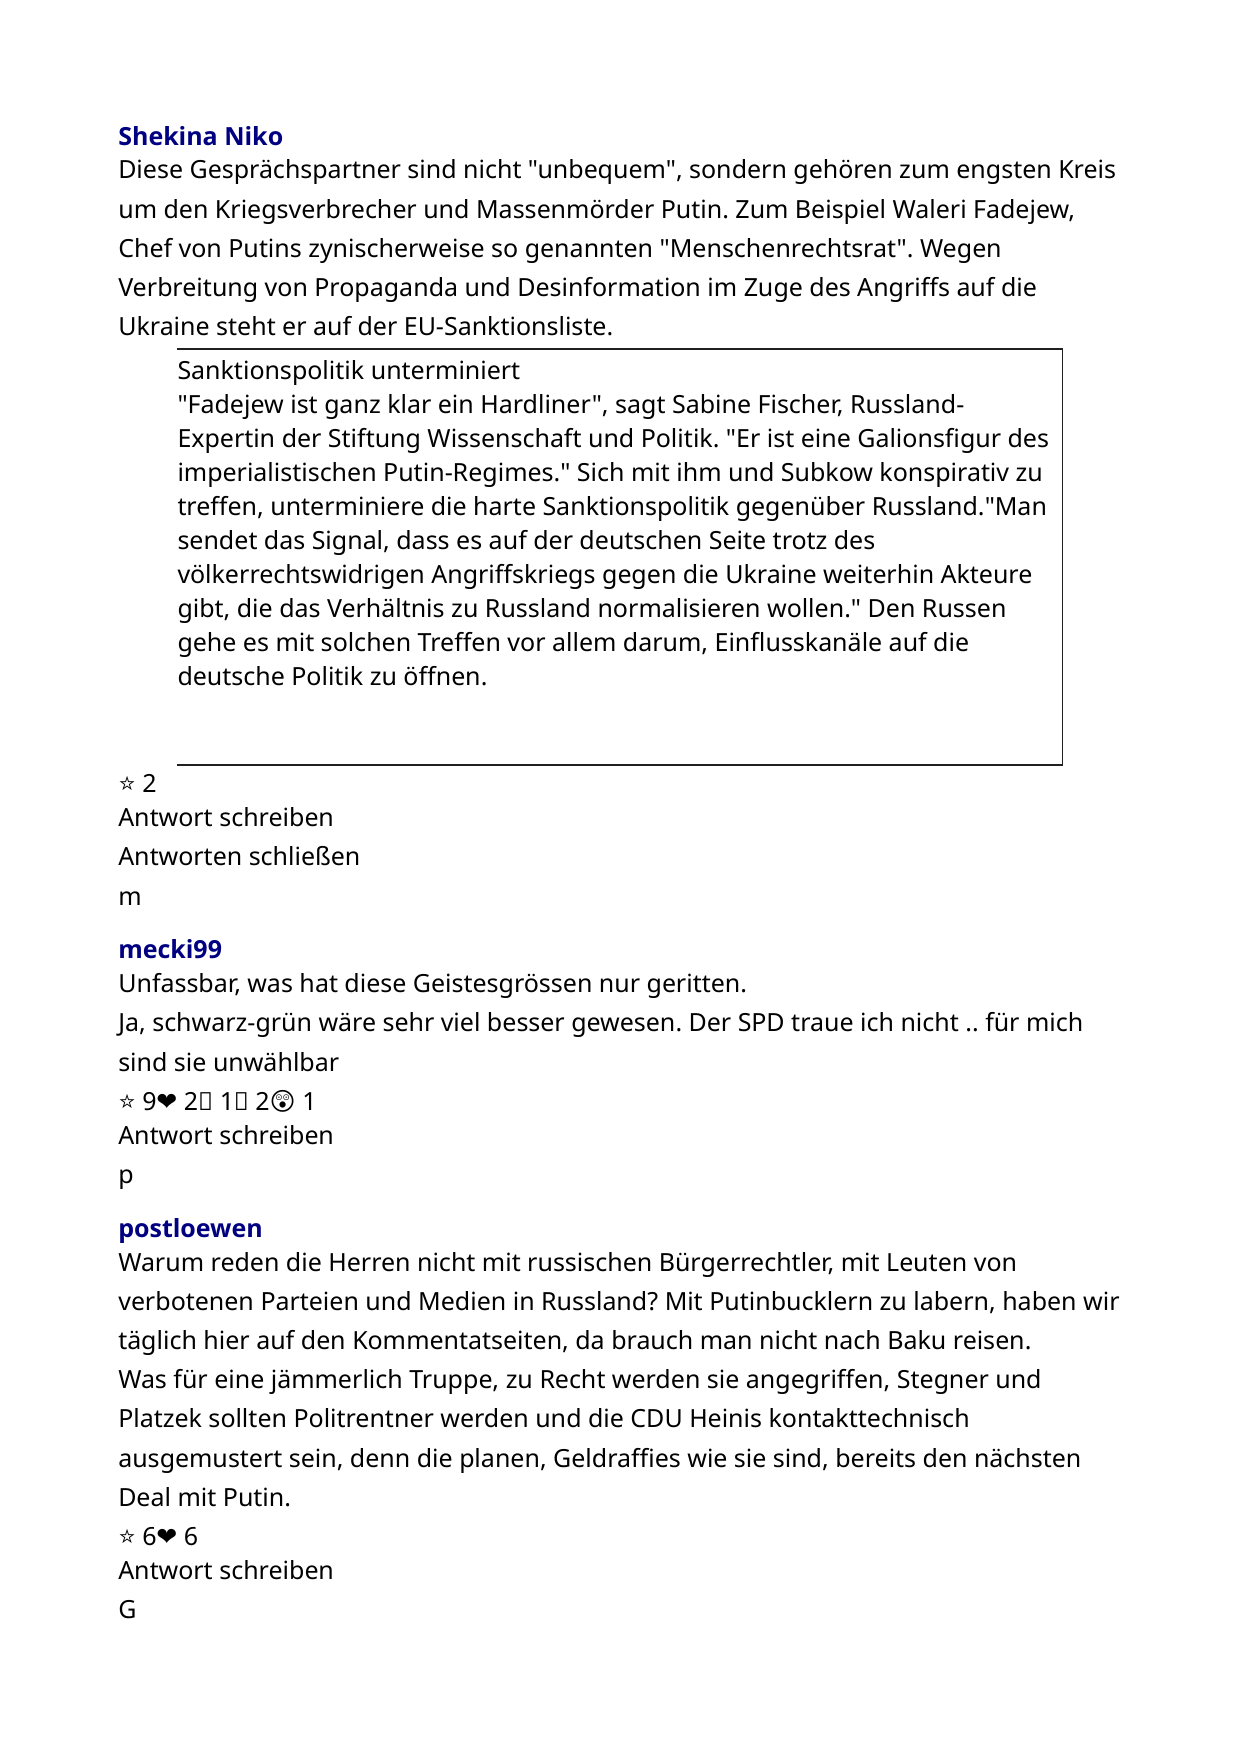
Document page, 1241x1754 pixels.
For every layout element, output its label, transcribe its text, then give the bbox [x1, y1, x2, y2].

text m [118, 878, 1122, 912]
text Sanktionspolitik unterminiert [177, 350, 1062, 382]
text Antwort schreiben [118, 1553, 1122, 1587]
text Ja, schwarz-grün wäre sehr viel besser gewesen. Der SPD traue ich nicht .. für mich sind sie unwählbar [118, 1005, 1122, 1078]
text ⭐️ 2 [118, 766, 1122, 800]
text Diese Gesprächspartner sind nicht "unbequem", sondern gehören zum engsten Kreis um den Kriegsverbrecher und Massenmörder Putin. Zum Beispiel Waleri Fadejew, Chef von Putins zynischerweise so genannten "Menschenrechtsrat". Wegen Verbreitung von Propaganda und Desinformation im Zuge des Angriffs auf die Ukraine steht er auf der EU-Sanktionsliste. [118, 152, 1122, 343]
subtitle postloewen [118, 1210, 1122, 1244]
text G [118, 1592, 1122, 1626]
text https://www.tagesschau.de/investigativ/kontraste/deutschland-russland-treffen-baku-100.html [177, 689, 1062, 764]
text Was für eine jämmerlich Truppe, zu Recht werden sie angegriffen, Stegner und Platzek sollten Politrentner werden und die CDU Heinis kontakttechnisch ausgemustert sein, denn die planen, Geldraffies wie sie sind, bereits den nächsten Deal mit Putin. [118, 1362, 1122, 1513]
text Antwort schreiben [118, 1117, 1122, 1152]
subtitle mecki99 [118, 932, 1122, 966]
text Unfassbar, was hat diese Geistesgrössen nur geritten. [118, 966, 1122, 1000]
text "Fadejew ist ganz klar ein Hardliner", sagt Sabine Fischer, Russland-Expertin der Stiftung Wissenschaft und Politik. "Er ist eine Galionsfigur des imperialistischen Putin-Regimes." Sich mit ihm und Subkow konspirativ zu treffen, unterminiere die harte Sanktionspolitik gegenüber Russland."Man sendet das Signal, dass es auf der deutschen Seite trotz des völkerrechtswidrigen Angriffskriegs gegen die Ukraine weiterhin Akteure gibt, die das Verhältnis zu Russland normalisieren wollen." Den Russen gehe es mit solchen Treffen vor allem darum, Einflusskanäle auf die deutsche Politik zu öffnen. [177, 382, 1062, 689]
text p [118, 1157, 1122, 1191]
text ⭐️ 6❤️ 6 [118, 1519, 1122, 1553]
text Warum reden die Herren nicht mit russischen Bürgerrechtler, mit Leuten von verbotenen Parteien und Medien in Russland? Mit Putinbucklern zu labern, haben wir täglich hier auf den Kommentatseiten, da brauch man nicht nach Baku reisen. [118, 1244, 1122, 1357]
subtitle Shekina Niko [118, 118, 1122, 152]
text Antworten schließen [118, 839, 1122, 873]
text Antwort schreiben [118, 800, 1122, 834]
text ⭐️ 9❤️ 2🙁 1🤨 2😲 1 [118, 1083, 1122, 1117]
